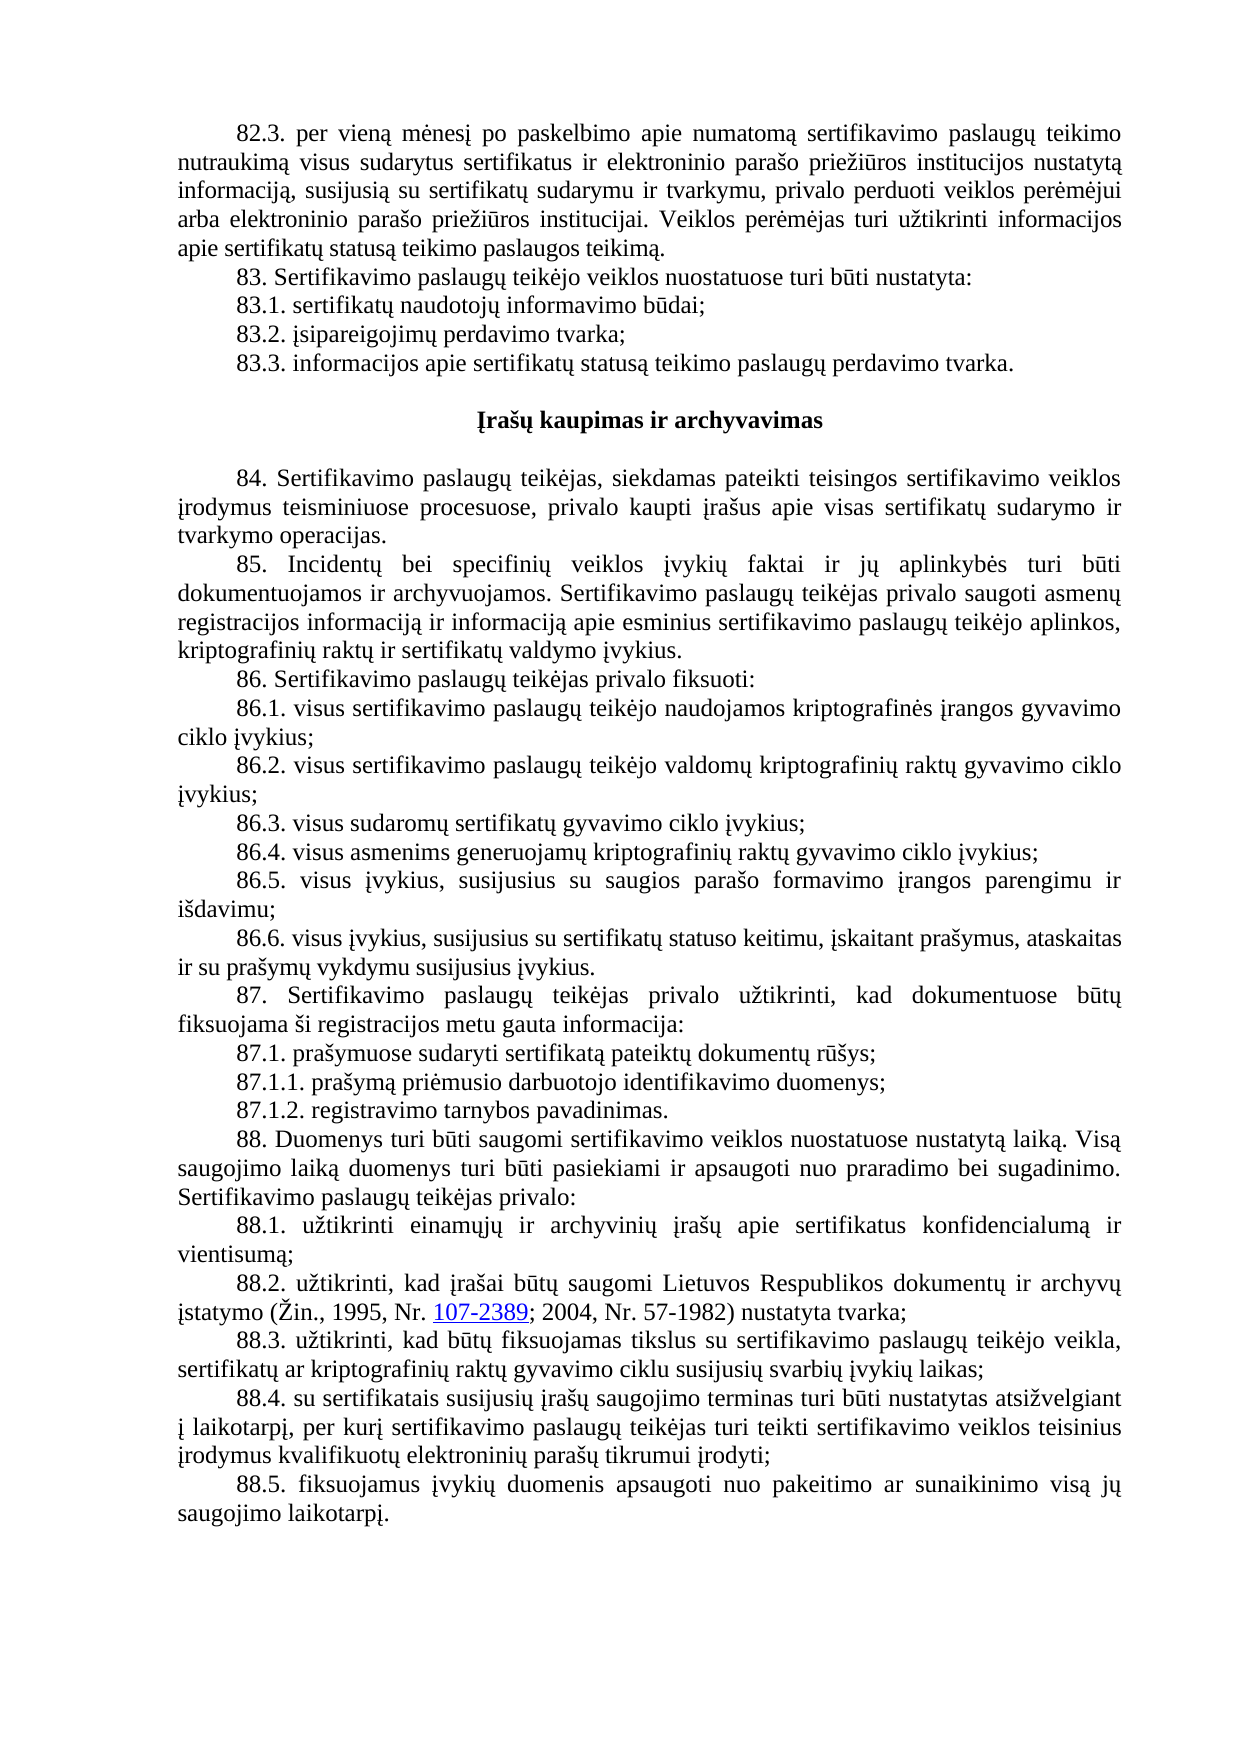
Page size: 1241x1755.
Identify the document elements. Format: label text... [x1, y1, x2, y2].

text 87.1. prašymuose sudaryti sertifikatą pateiktų dokumentų rūšys; [177, 1038, 1122, 1067]
text 86. Sertifikavimo paslaugų teikėjas privalo fiksuoti: [177, 664, 1122, 693]
text 86.3. visus sudaromų sertifikatų gyvavimo ciklo įvykius; [177, 808, 1122, 837]
text 88.5. fiksuojamus įvykių duomenis apsaugoti nuo pakeitimo ar sunaikinimo visą jų saugojimo laikotarpį. [177, 1469, 1122, 1527]
text 86.1. visus sertifikavimo paslaugų teikėjo naudojamos kriptografinės įrangos gyvavimo ciklo įvykius; [177, 693, 1122, 751]
text 88. Duomenys turi būti saugomi sertifikavimo veiklos nuostatuose nustatytą laiką. Visą saugojimo laiką duomenys turi būti pasiekiami ir apsaugoti nuo praradimo bei sugadinimo. Sertifikavimo paslaugų teikėjas privalo: [177, 1124, 1122, 1211]
text 87. Sertifikavimo paslaugų teikėjas privalo užtikrinti, kad dokumentuose būtų fiksuojama ši registracijos metu gauta informacija: [177, 981, 1122, 1038]
text 83. Sertifikavimo paslaugų teikėjo veiklos nuostatuose turi būti nustatyta: [177, 262, 1122, 291]
text 83.3. informacijos apie sertifikatų statusą teikimo paslaugų perdavimo tvarka. [177, 348, 1122, 377]
text 86.5. visus įvykius, susijusius su saugios parašo formavimo įrangos parengimu ir išdavimu; [177, 866, 1122, 923]
text 88.3. užtikrinti, kad būtų fiksuojamas tikslus su sertifikavimo paslaugų teikėjo veikla, sertifikatų ar kriptografinių raktų gyvavimo ciklu susijusių svarbių įvykių laikas; [177, 1326, 1122, 1383]
text 83.2. įsipareigojimų perdavimo tvarka; [177, 319, 1122, 348]
text 87.1.1. prašymą priėmusio darbuotojo identifikavimo duomenys; [177, 1067, 1122, 1096]
text Įrašų kaupimas ir archyvavimas [177, 406, 1122, 434]
text 86.4. visus asmenims generuojamų kriptografinių raktų gyvavimo ciklo įvykius; [177, 837, 1122, 866]
text 86.6. visus įvykius, susijusius su sertifikatų statuso keitimu, įskaitant prašymus, ataskaitas ir su prašymų vykdymu susijusius įvykius. [177, 923, 1122, 981]
text 82.3. per vieną mėnesį po paskelbimo apie numatomą sertifikavimo paslaugų teikimo nutraukimą visus sudarytus sertifikatus ir elektroninio parašo priežiūros institucijos nustatytą informaciją, susijusią su sertifikatų sudarymu ir tvarkymu, privalo perduoti veiklos perėmėjui arba elektroninio parašo priežiūros institucijai. Veiklos perėmėjas turi užtikrinti informacijos apie sertifikatų statusą teikimo paslaugos teikimą. [177, 118, 1122, 262]
text 86.2. visus sertifikavimo paslaugų teikėjo valdomų kriptografinių raktų gyvavimo ciklo įvykius; [177, 751, 1122, 808]
text 88.1. užtikrinti einamųjų ir archyvinių įrašų apie sertifikatus konfidencialumą ir vientisumą; [177, 1211, 1122, 1268]
text 88.2. užtikrinti, kad įrašai būtų saugomi Lietuvos Respublikos dokumentų ir archyvų įstatymo (Žin., 1995, Nr. 107-2389; 2004, Nr. 57-1982) nustatyta tvarka; [177, 1268, 1122, 1326]
text 83.1. sertifikatų naudotojų informavimo būdai; [177, 291, 1122, 319]
text 85. Incidentų bei specifinių veiklos įvykių faktai ir jų aplinkybės turi būti dokumentuojamos ir archyvuojamos. Sertifikavimo paslaugų teikėjas privalo saugoti asmenų registracijos informaciją ir informaciją apie esminius sertifikavimo paslaugų teikėjo aplinkos, kriptografinių raktų ir sertifikatų valdymo įvykius. [177, 549, 1122, 664]
text 88.4. su sertifikatais susijusių įrašų saugojimo terminas turi būti nustatytas atsižvelgiant į laikotarpį, per kurį sertifikavimo paslaugų teikėjas turi teikti sertifikavimo veiklos teisinius įrodymus kvalifikuotų elektroninių parašų tikrumui įrodyti; [177, 1383, 1122, 1469]
text 84. Sertifikavimo paslaugų teikėjas, siekdamas pateikti teisingos sertifikavimo veiklos įrodymus teisminiuose procesuose, privalo kaupti įrašus apie visas sertifikatų sudarymo ir tvarkymo operacijas. [177, 463, 1122, 549]
text 87.1.2. registravimo tarnybos pavadinimas. [177, 1096, 1122, 1124]
